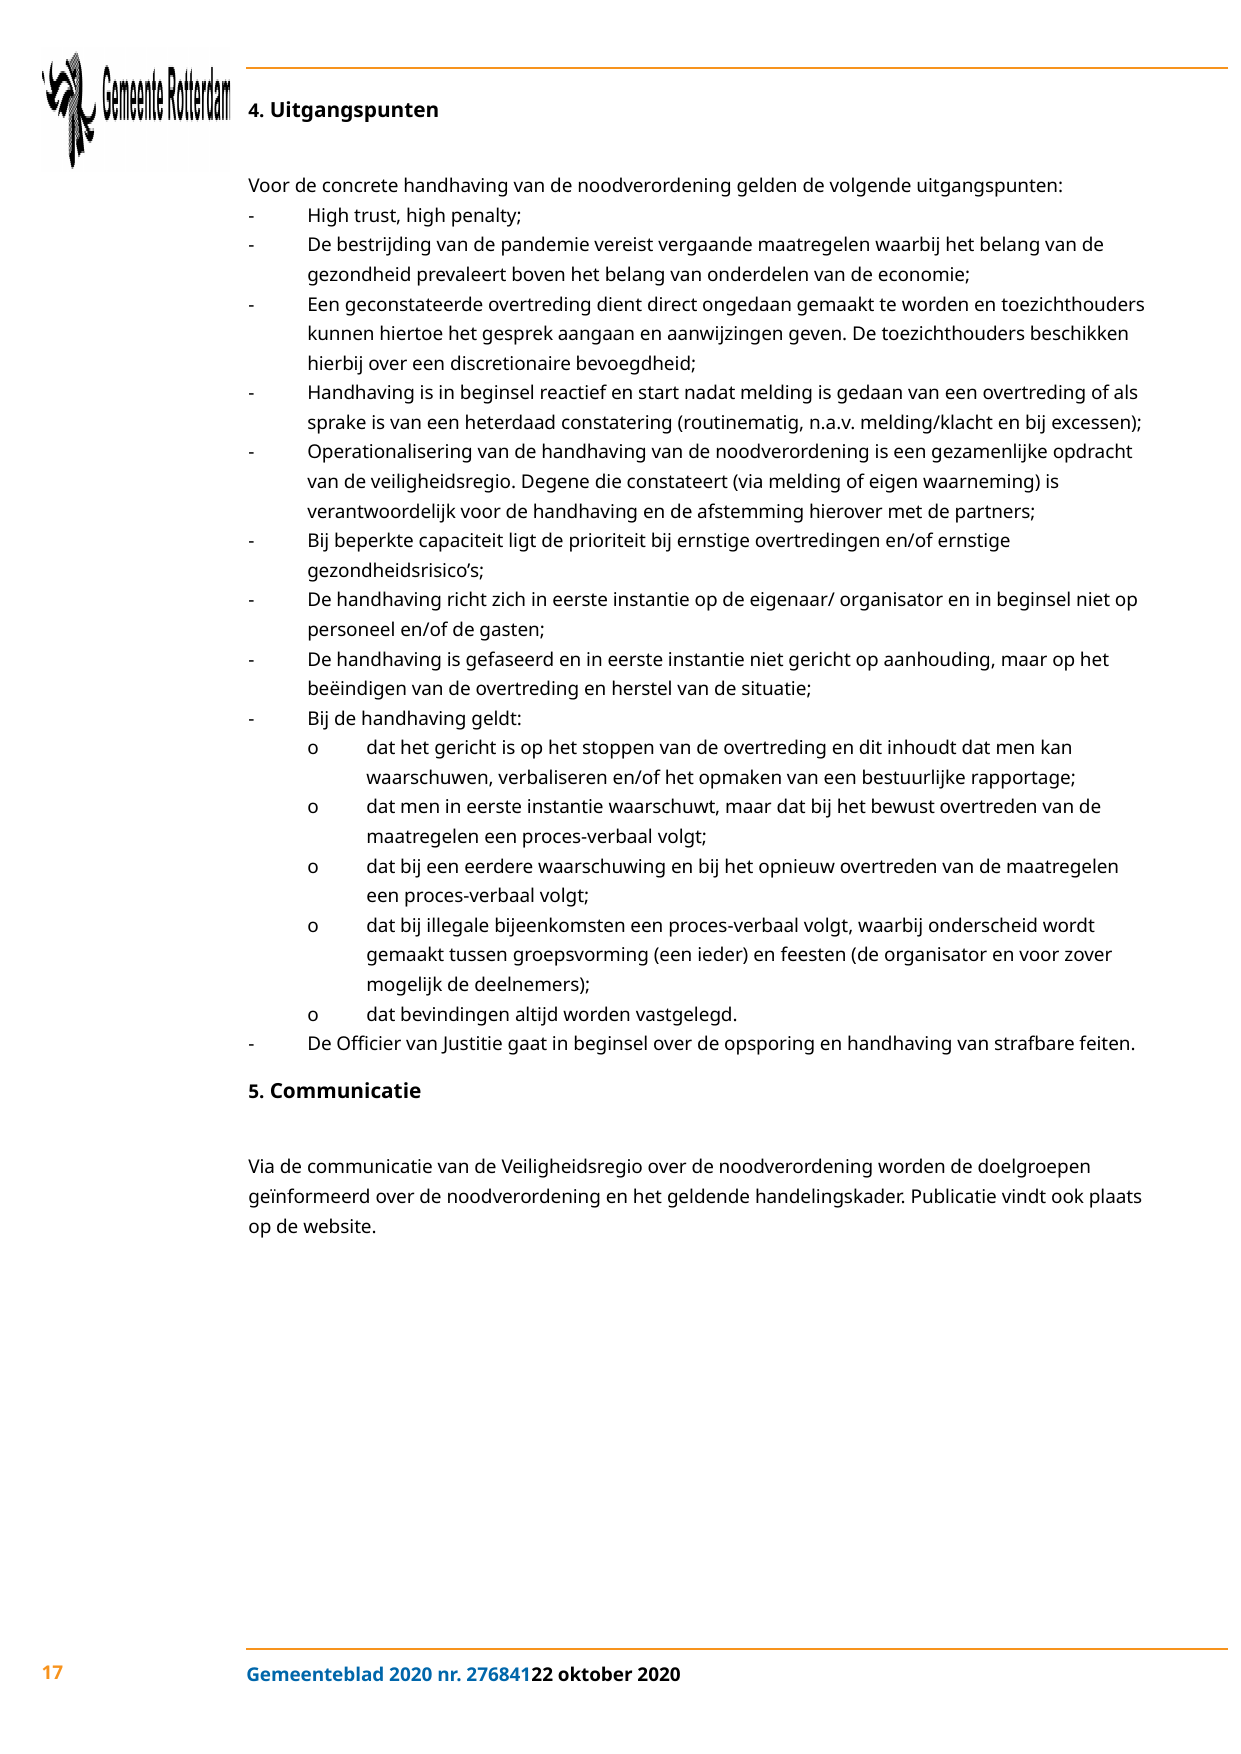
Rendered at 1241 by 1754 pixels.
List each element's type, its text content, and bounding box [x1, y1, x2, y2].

picture [41, 47, 231, 172]
list Een geconstateerde overtreding dient direct ongedaan gemaakt te worden en toezichthouders kunnen hiertoe het gesprek aangaan en aanwijzingen geven. De toezichthouders beschikken hierbij over een discretionaire bevoegdheid; [248, 291, 1152, 376]
list High trust, high penalty; [248, 202, 1152, 228]
list Bij de handhaving geldt: [248, 705, 1152, 731]
text 4. Uitgangspunten [248, 95, 1152, 123]
list Handhaving is in beginsel reactief en start nadat melding is gedaan van een overtreding of als sprake is van een heterdaad constatering (routinematig, n.a.v. melding/klacht en bij excessen); [248, 379, 1152, 435]
list Bij beperkte capaciteit ligt de prioriteit bij ernstige overtredingen en/of ernstige gezondheidsrisico’s; [248, 527, 1152, 583]
list Operationalisering van de handhaving van de noodverordening is een gezamenlijke opdracht van de veiligheidsregio. Degene die constateert (via melding of eigen waarneming) is verantwoordelijk voor de handhaving en de afstemming hierover met de partners; [248, 439, 1152, 524]
list De Officier van Justitie gaat in beginsel over de opsporing en handhaving van strafbare feiten. [248, 1030, 1152, 1056]
list De handhaving is gefaseerd en in eerste instantie niet gericht op aanhouding, maar op het beëindigen van de overtreding en herstel van de situatie; [248, 646, 1152, 701]
text Voor de concrete handhaving van de noodverordening gelden de volgende uitgangspunten: [248, 172, 1152, 198]
list dat bij een eerdere waarschuwing en bij het opnieuw overtreden van de maatregelen een proces-verbaal volgt; [307, 853, 1152, 908]
list dat bij illegale bijeenkomsten een proces-verbaal volgt, waarbij onderscheid wordt gemaakt tussen groepsvorming (een ieder) en feesten (de organisator en voor zover mogelijk de deelnemers); [307, 912, 1152, 997]
list dat het gericht is op het stoppen van de overtreding en dit inhoudt dat men kan waarschuwen, verbaliseren en/of het opmaken van een bestuurlijke rapportage; [307, 734, 1152, 790]
text 5. Communicatie [248, 1076, 1152, 1104]
list De handhaving richt zich in eerste instantie op de eigenaar/ organisator en in beginsel niet op personeel en/of de gasten; [248, 587, 1152, 642]
list De bestrijding van de pandemie vereist vergaande maatregelen waarbij het belang van de gezondheid prevaleert boven het belang van onderdelen van de economie; [248, 232, 1152, 287]
list dat bevindingen altijd worden vastgelegd. [307, 1001, 1152, 1027]
text Via de communicatie van de Veiligheidsregio over de noodverordening worden de doelgroepen geïnformeerd over de noodverordening en het geldende handelingskader. Publicatie vindt ook plaats op de website. [248, 1154, 1152, 1239]
list dat men in eerste instantie waarschuwt, maar dat bij het bewust overtreden van de maatregelen een proces-verbaal volgt; [307, 794, 1152, 849]
